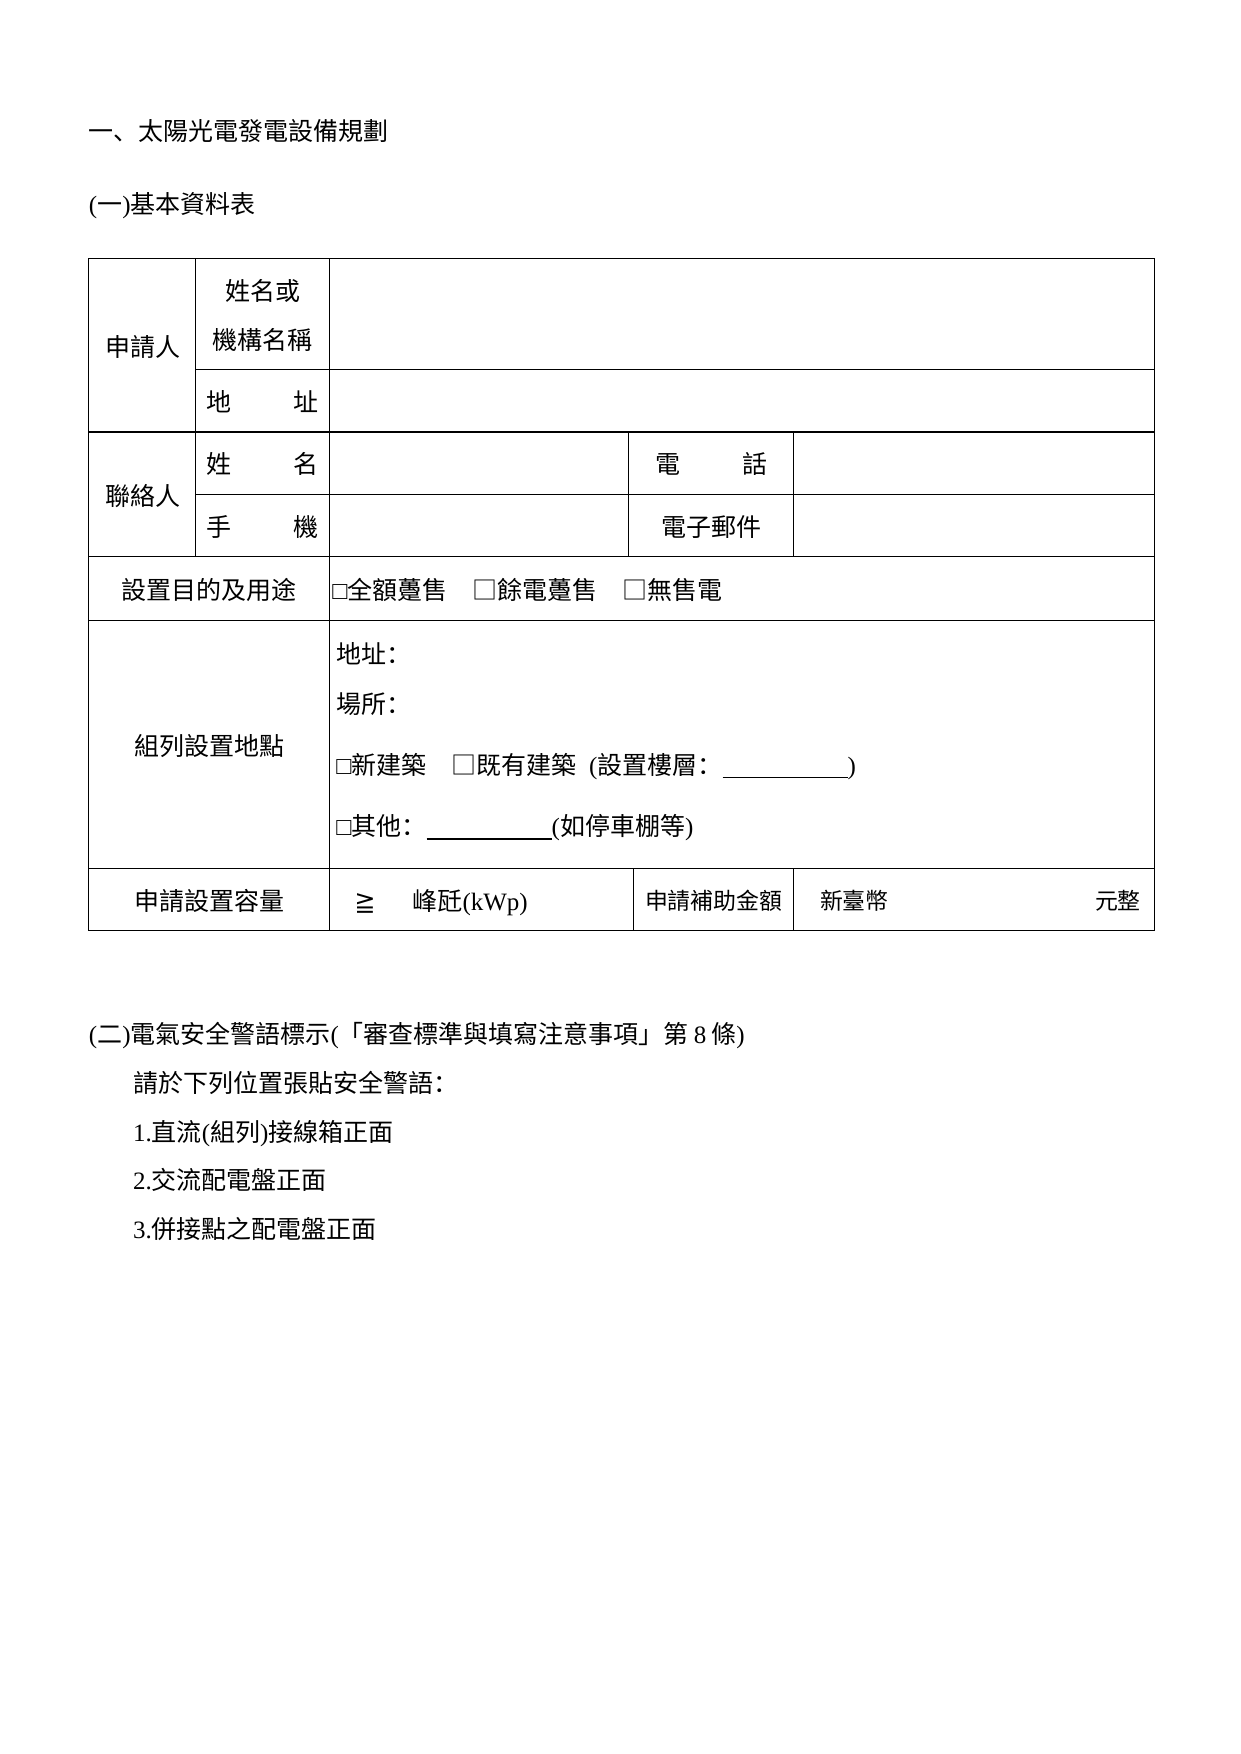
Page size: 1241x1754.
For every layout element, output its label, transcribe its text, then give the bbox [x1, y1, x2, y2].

table_cell [794, 495, 1154, 556]
table_cell 姓 名 [196, 433, 329, 494]
table_cell [330, 370, 1154, 431]
table_cell 設置目的及用途 [89, 557, 329, 619]
text 1.直流(組列)接線箱正面 [133, 1112, 1152, 1148]
table_cell 組列設置地點 [89, 621, 329, 868]
text 2.交流配電盤正面 [133, 1161, 1152, 1197]
table_cell [330, 433, 628, 494]
table_cell □全額躉售 □餘電躉售 □無售電 [330, 557, 1154, 619]
table_header 姓名或 機構名稱 [196, 259, 329, 369]
table_cell [794, 433, 1154, 494]
table_cell 地 址 [196, 370, 329, 431]
table_cell 新臺幣 元整 [794, 869, 1154, 930]
table_cell 申請補助金額 [634, 869, 793, 930]
text (二)電氣安全警語標示(「審查標準與填寫注意事項」第8條) [89, 1014, 1152, 1051]
text 請於下列位置張貼安全警語： [133, 1063, 1152, 1099]
table_header 申請人 [89, 259, 195, 431]
text 3.併接點之配電盤正面 [133, 1209, 1152, 1246]
table_cell ≧ 峰瓩(kWp) [330, 869, 633, 930]
table_cell [330, 495, 628, 556]
table_header [330, 259, 1154, 369]
table_cell 地址： 場所： □新建築 □既有建築 (設置樓層： ) □其他： (如停車棚等) [330, 621, 1154, 868]
text 一、太陽光電發電設備規劃 [89, 112, 1152, 148]
table_cell 電 話 [629, 433, 793, 494]
text (一)基本資料表 [89, 185, 1152, 221]
table_cell 電子郵件 [629, 495, 793, 556]
table_cell 手 機 [196, 495, 329, 556]
table_cell 聯絡人 [89, 433, 195, 556]
table_cell 申請設置容量 [89, 869, 329, 930]
